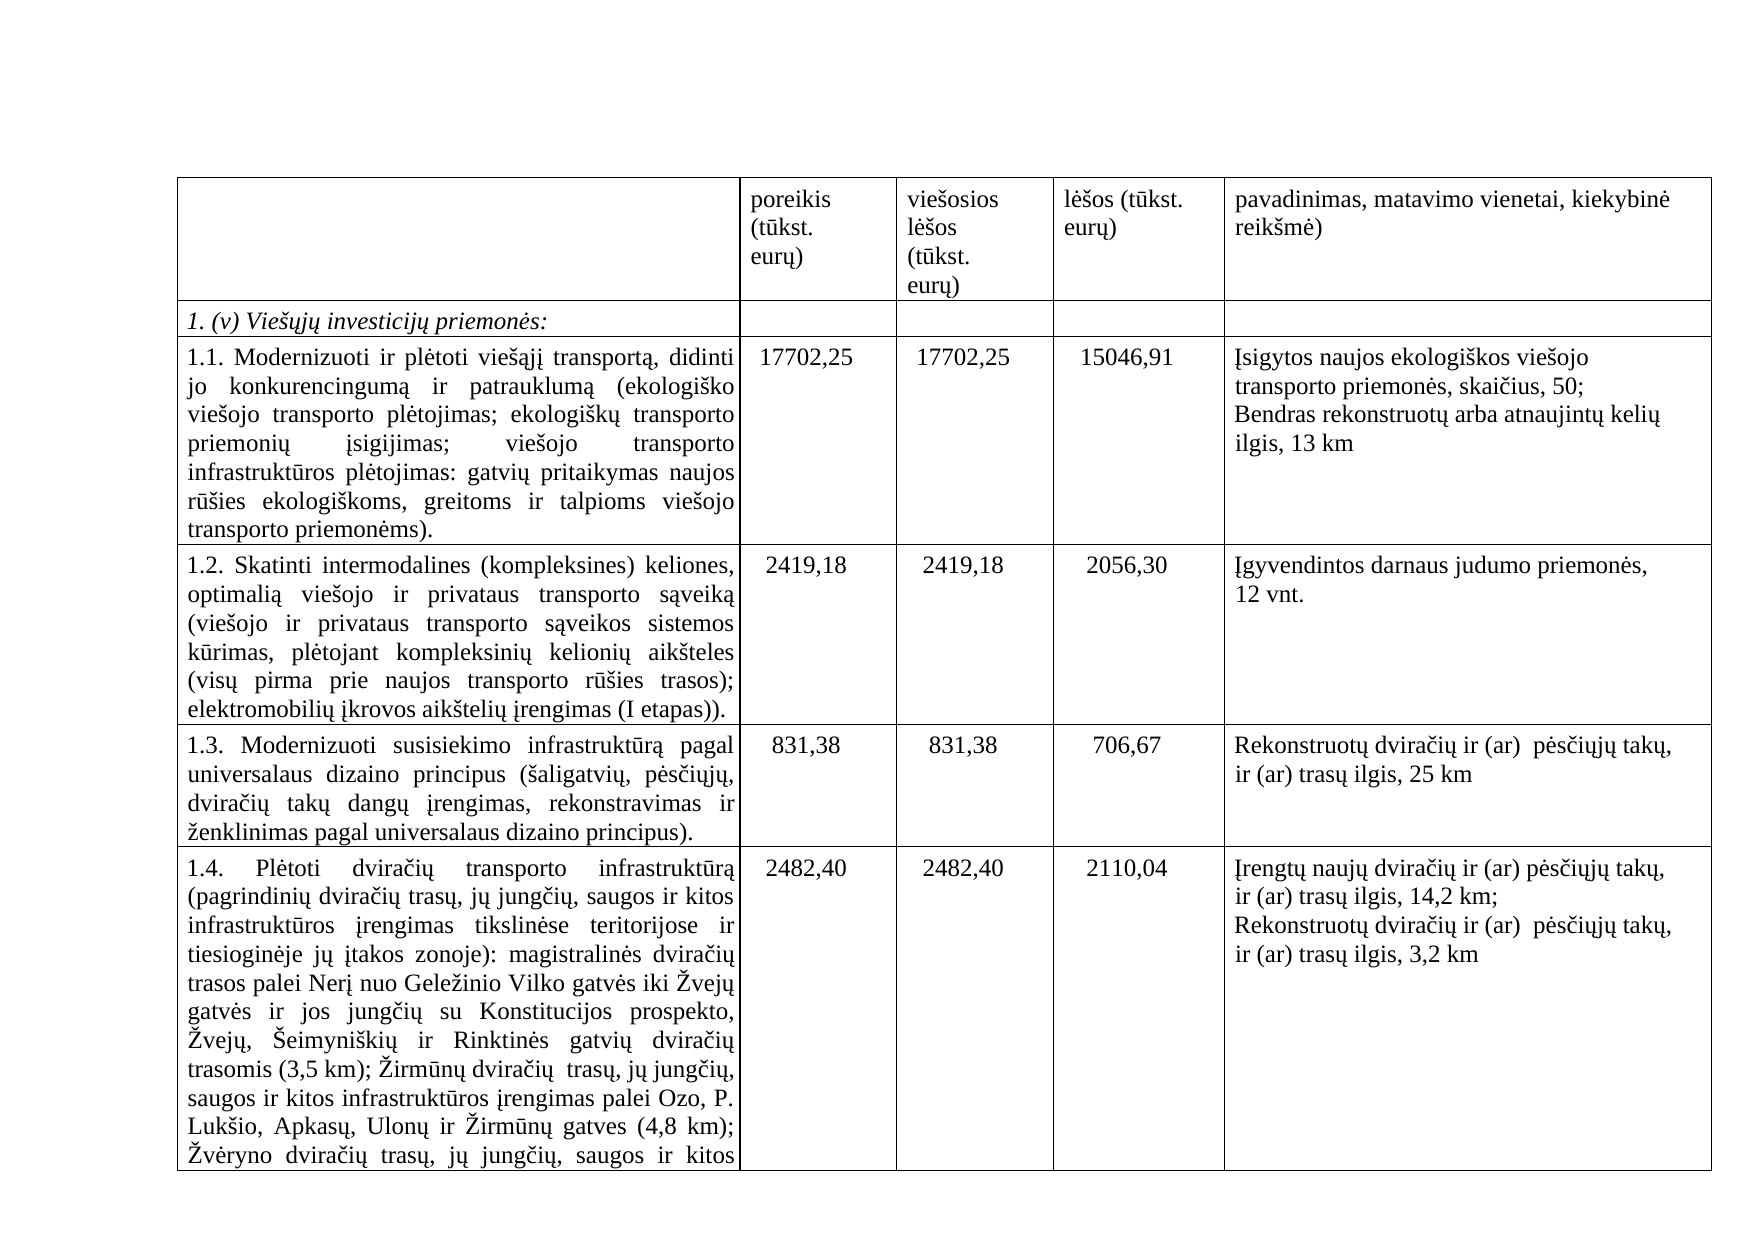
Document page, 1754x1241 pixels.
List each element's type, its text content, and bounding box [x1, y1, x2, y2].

table_cell 1.2. Skatinti intermodalines (kompleksines) keliones, optimalią viešojo ir privataus transporto sąveiką (viešojo ir privataus transporto sąveikos sistemos kūrimas, plėtojant kompleksinių kelionių aikšteles (visų pirma prie naujos transporto rūšies trasos); elektromobilių įkrovos aikštelių įrengimas (I etapas)). [178, 545, 739, 724]
table_header lėšos (tūkst. eurų) [1054, 178, 1224, 299]
table_header pavadinimas, matavimo vienetai, kiekybinė reikšmė) [1225, 178, 1711, 299]
table_cell 1.1. Modernizuoti ir plėtoti viešąjį transportą, didinti jo konkurencingumą ir patrauklumą (ekologiško viešojo transporto plėtojimas; ekologiškų transporto priemonių įsigijimas; viešojo transporto infrastruktūros plėtojimas: gatvių pritaikymas naujos rūšies ekologiškoms, greitoms ir talpioms viešojo transporto priemonėms). [178, 337, 739, 544]
table_cell [1225, 301, 1711, 336]
table_cell Rekonstruotų dviračių ir (ar) pėsčiųjų takų, ir (ar) trasų ilgis, 25 km [1225, 725, 1711, 846]
table_cell 2419,18 [897, 545, 1053, 724]
table_cell 17702,25 [741, 337, 896, 544]
table_cell Įrengtų naujų dviračių ir (ar) pėsčiųjų takų, ir (ar) trasų ilgis, 14,2 km; Rekonstruotų dviračių ir (ar) pėsčiųjų takų, ir (ar) trasų ilgis, 3,2 km [1225, 847, 1711, 1170]
table_cell [741, 301, 896, 336]
table_header poreikis (tūkst. eurų) [741, 178, 896, 299]
table_cell 17702,25 [897, 337, 1053, 544]
table_cell 2056,30 [1054, 545, 1224, 724]
table_cell Įgyvendintos darnaus judumo priemonės, 12 vnt. [1225, 545, 1711, 724]
table_cell [897, 301, 1053, 336]
table_cell 1.4. Plėtoti dviračių transporto infrastruktūrą (pagrindinių dviračių trasų, jų jungčių, saugos ir kitos infrastruktūros įrengimas tikslinėse teritorijose ir tiesioginėje jų įtakos zonoje): magistralinės dviračių trasos palei Nerį nuo Geležinio Vilko gatvės iki Žvejų gatvės ir jos jungčių su Konstitucijos prospekto, Žvejų, Šeimyniškių ir Rinktinės gatvių dviračių trasomis (3,5 km); Žirmūnų dviračių trasų, jų jungčių, saugos ir kitos infrastruktūros įrengimas palei Ozo, P. Lukšio, Apkasų, Ulonų ir Žirmūnų gatves (4,8 km); Žvėryno dviračių trasų, jų jungčių, saugos ir kitos [178, 847, 739, 1170]
table_cell 2482,40 [741, 847, 896, 1170]
table_cell 1. (v) Viešųjų investicijų priemonės: [178, 301, 739, 336]
table_cell [1054, 301, 1224, 336]
table_cell 831,38 [741, 725, 896, 846]
table_cell 15046,91 [1054, 337, 1224, 544]
table_cell 1.3. Modernizuoti susisiekimo infrastruktūrą pagal universalaus dizaino principus (šaligatvių, pėsčiųjų, dviračių takų dangų įrengimas, rekonstravimas ir ženklinimas pagal universalaus dizaino principus). [178, 725, 739, 846]
table_header viešosios lėšos (tūkst. eurų) [897, 178, 1053, 299]
table_cell 831,38 [897, 725, 1053, 846]
table_header [178, 178, 739, 299]
table_cell Įsigytos naujos ekologiškos viešojo transporto priemonės, skaičius, 50; Bendras rekonstruotų arba atnaujintų kelių ilgis, 13 km [1225, 337, 1711, 544]
table_cell 706,67 [1054, 725, 1224, 846]
table_cell 2419,18 [741, 545, 896, 724]
table_cell 2110,04 [1054, 847, 1224, 1170]
table_cell 2482,40 [897, 847, 1053, 1170]
